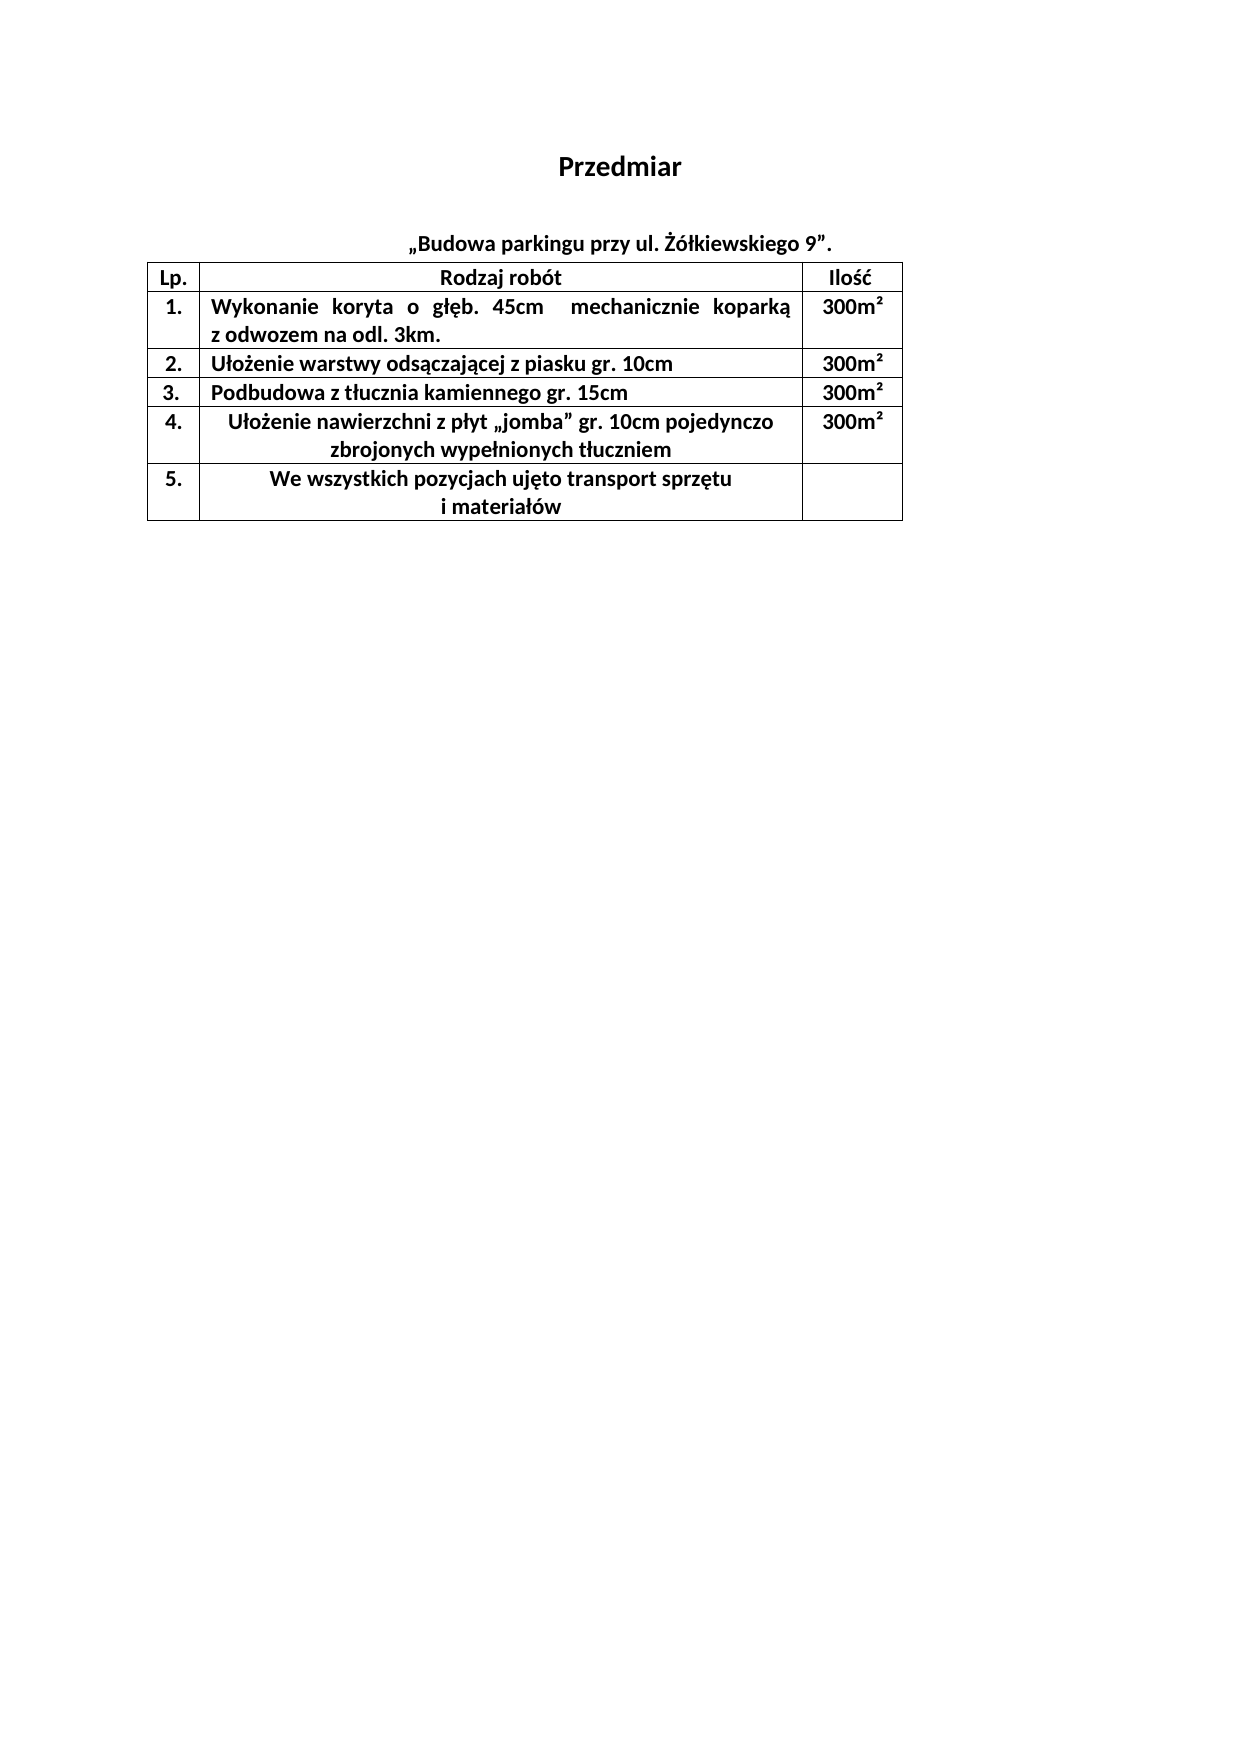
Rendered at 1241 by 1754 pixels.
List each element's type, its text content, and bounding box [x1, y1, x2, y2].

table_cell 300m² [803, 349, 902, 377]
table_cell Ułożenie warstwy odsączającej z piasku gr. 10cm [200, 349, 802, 377]
table_cell We wszystkich pozycjach ujęto transport sprzętu i materiałów [200, 464, 802, 520]
table_cell 5. [148, 464, 199, 520]
table_cell 3. [148, 378, 199, 406]
table_cell Podbudowa z tłucznia kamiennego gr. 15cm [200, 378, 802, 406]
table_cell 300m² [803, 292, 902, 348]
table_cell 1. [148, 292, 199, 348]
table_cell 4. [148, 407, 199, 463]
table_cell 2. [148, 349, 199, 377]
table_cell [803, 464, 902, 520]
table_cell Ułożenie nawierzchni z płyt „jomba” gr. 10cm pojedynczo zbrojonych wypełnionych tłuczniem [200, 407, 802, 463]
table_header Lp. [148, 263, 199, 291]
table_header Ilość [803, 263, 902, 291]
text Przedmiar [148, 148, 1093, 183]
table_cell Wykonanie koryta o głęb. 45cm mechanicznie koparką z odwozem na odl. 3km. [200, 292, 802, 348]
table_cell 300m² [803, 407, 902, 463]
text „Budowa parkingu przy ul. Żółkiewskiego 9”. [148, 229, 1093, 257]
table_header Rodzaj robót [200, 263, 802, 291]
table_cell 300m² [803, 378, 902, 406]
